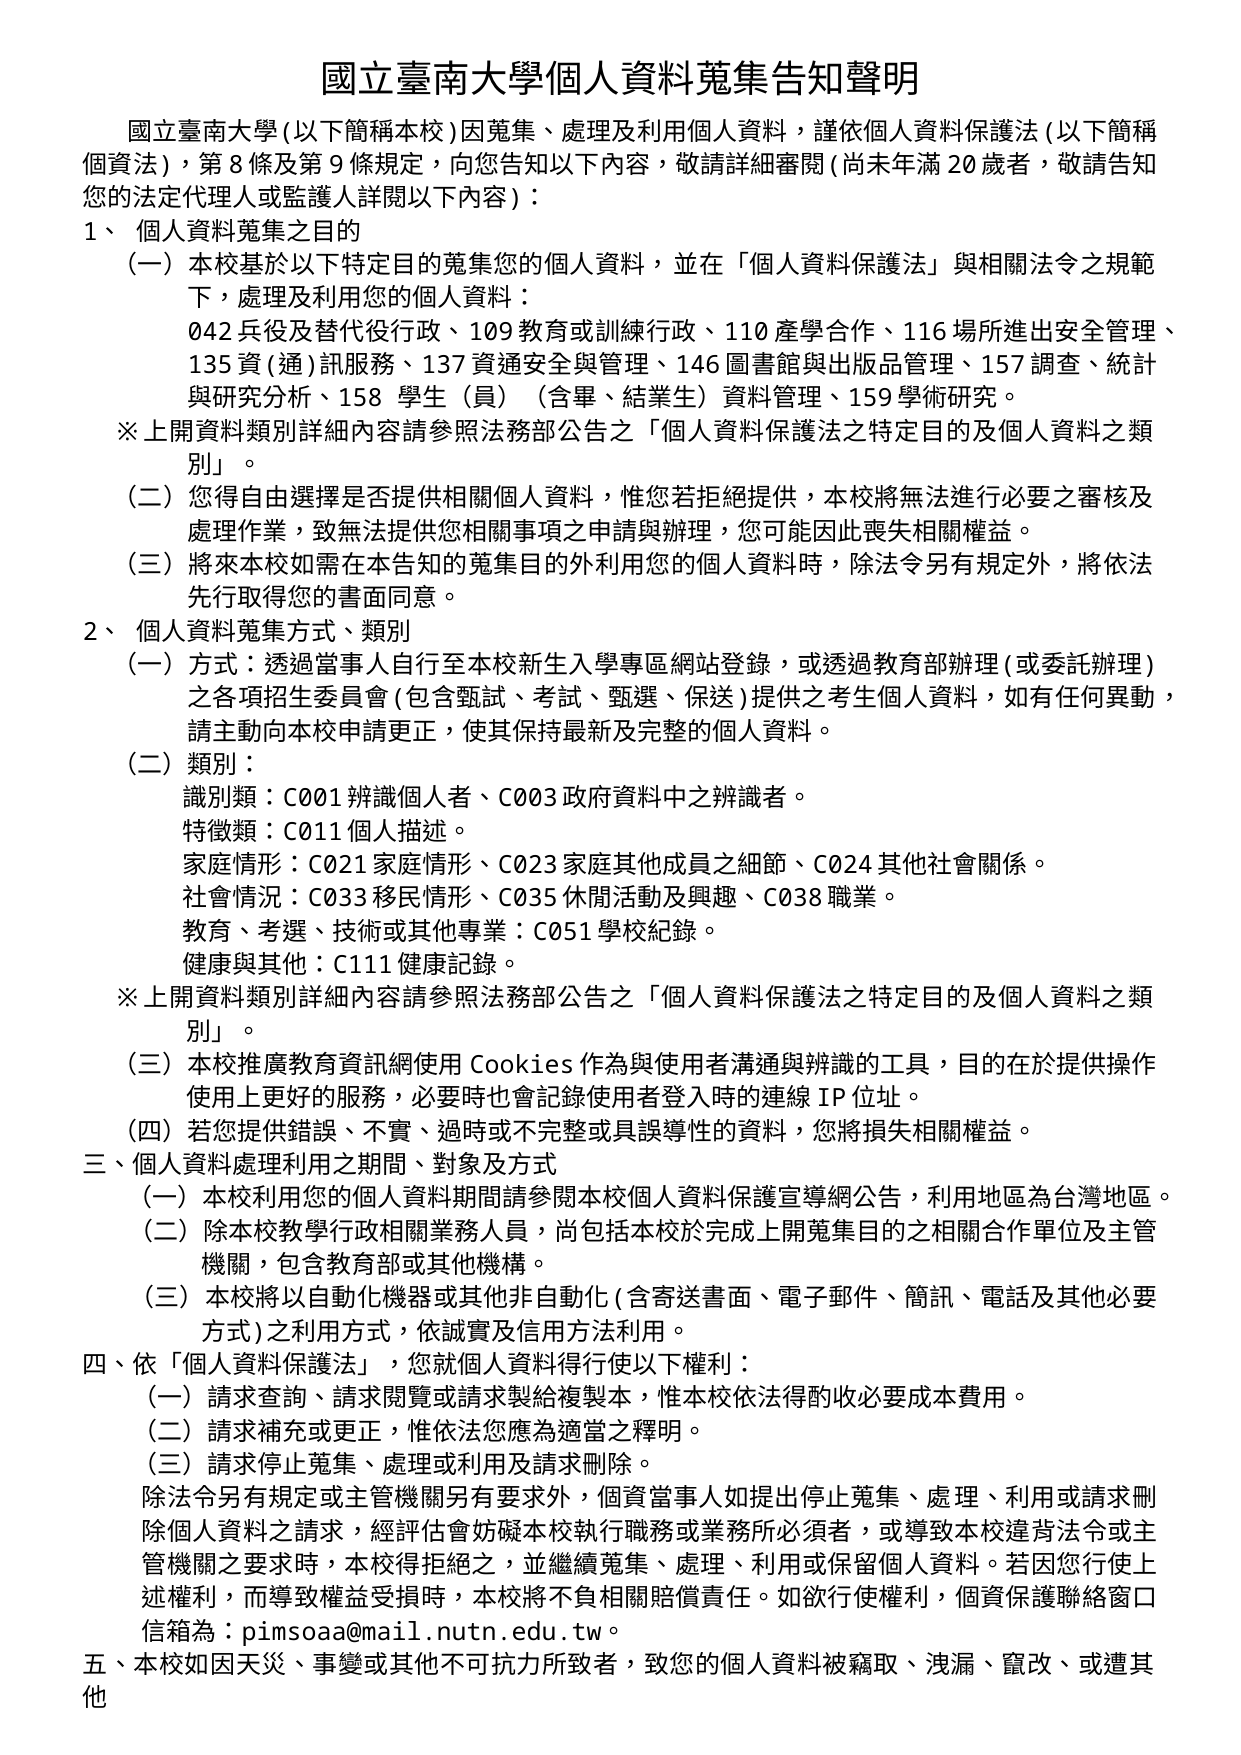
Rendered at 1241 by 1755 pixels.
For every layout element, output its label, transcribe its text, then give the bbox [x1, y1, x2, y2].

text 教育、考選、技術或其他專業：C051學校紀錄。 [183, 913, 1158, 947]
text ※上開資料類別詳細內容請參照法務部公告之「個人資料保護法之特定目的及個人資料之類別」。 [112, 980, 1158, 1047]
text ※上開資料類別詳細內容請參照法務部公告之「個人資料保護法之特定目的及個人資料之類別」。 [112, 413, 1158, 480]
text （三）將來本校如需在本告知的蒐集目的外利用您的個人資料時，除法令另有規定外，將依法先行取得您的書面同意。 [112, 547, 1158, 613]
list 個人資料蒐集方式、類別 [83, 613, 1158, 647]
text （一）本校基於以下特定目的蒐集您的個人資料，並在「個人資料保護法」與相關法令之規範下，處理及利用您的個人資料： [112, 247, 1158, 313]
text 國立臺南大學(以下簡稱本校)因蒐集、處理及利用個人資料，謹依個人資料保護法(以下簡稱個資法)，第8條及第9條規定，向您告知以下內容，敬請詳細審閱(尚未年滿20歲者，敬請告知您的法定代理人或監護人詳閱以下內容)： [83, 113, 1158, 213]
list 個人資料蒐集之目的 [83, 213, 1158, 247]
text 三、個人資料處理利用之期間、對象及方式 [83, 1147, 1158, 1180]
text 除法令另有規定或主管機關另有要求外，個資當事人如提出停止蒐集、處理、利用或請求刪除個人資料之請求，經評估會妨礙本校執行職務或業務所必須者，或導致本校違背法令或主管機關之要求時，本校得拒絕之，並繼續蒐集、處理、利用或保留個人資料。若因您行使上述權利，而導致權益受損時，本校將不負相關賠償責任。如欲行使權利，個資保護聯絡窗口信箱為：pimsoaa@mail.nutn.edu.tw。 [141, 1480, 1158, 1647]
text 特徵類：C011個人描述。 [183, 813, 1158, 847]
text （三）本校推廣教育資訊網使用Cookies作為與使用者溝通與辨識的工具，目的在於提供操作使用上更好的服務，必要時也會記錄使用者登入時的連線IP位址。 [112, 1047, 1158, 1113]
text （四）若您提供錯誤、不實、過時或不完整或具誤導性的資料，您將損失相關權益。 [112, 1113, 1158, 1147]
text （二）類別： [112, 747, 1158, 780]
text 家庭情形：C021家庭情形、C023家庭其他成員之細節、C024其他社會關係。 [183, 847, 1158, 880]
text （二）請求補充或更正，惟依法您應為適當之釋明。 [83, 1413, 1158, 1447]
text 識別類：C001辨識個人者、C003政府資料中之辨識者。 [183, 780, 1158, 813]
text （三）本校將以自動化機器或其他非自動化(含寄送書面、電子郵件、簡訊、電話及其他必要方式)之利用方式，依誠實及信用方法利用。 [83, 1280, 1158, 1347]
text （一）請求查詢、請求閱覽或請求製給複製本，惟本校依法得酌收必要成本費用。 [83, 1380, 1158, 1413]
text 健康與其他：C111健康記錄。 [183, 947, 1158, 980]
text 國立臺南大學個人資料蒐集告知聲明 [83, 59, 1158, 101]
text （二）除本校教學行政相關業務人員，尚包括本校於完成上開蒐集目的之相關合作單位及主管機關，包含教育部或其他機構。 [83, 1213, 1158, 1280]
text （三）請求停止蒐集、處理或利用及請求刪除。 [83, 1447, 1158, 1480]
text （一）方式：透過當事人自行至本校新生入學專區網站登錄，或透過教育部辦理(或委託辦理)之各項招生委員會(包含甄試、考試、甄選、保送)提供之考生個人資料，如有任何異動，請主動向本校申請更正，使其保持最新及完整的個人資料。 [112, 647, 1158, 747]
text 社會情況：C033移民情形、C035休閒活動及興趣、C038職業。 [183, 880, 1158, 913]
text （一）本校利用您的個人資料期間請參閱本校個人資料保護宣導網公告，利用地區為台灣地區。 [83, 1180, 1158, 1213]
text 042兵役及替代役行政、109教育或訓練行政、110產學合作、116場所進出安全管理、135資(通)訊服務、137資通安全與管理、146圖書館與出版品管理、157調查、統計與研究分析、158 學生（員）（含畢、結業生）資料管理、159學術研究。 [112, 313, 1158, 413]
text 五、本校如因天災、事變或其他不可抗力所致者，致您的個人資料被竊取、洩漏、竄改、或遭其他 [83, 1647, 1158, 1713]
text 四、依「個人資料保護法」，您就個人資料得行使以下權利： [83, 1347, 1158, 1380]
text （二）您得自由選擇是否提供相關個人資料，惟您若拒絕提供，本校將無法進行必要之審核及處理作業，致無法提供您相關事項之申請與辦理，您可能因此喪失相關權益。 [112, 480, 1158, 547]
